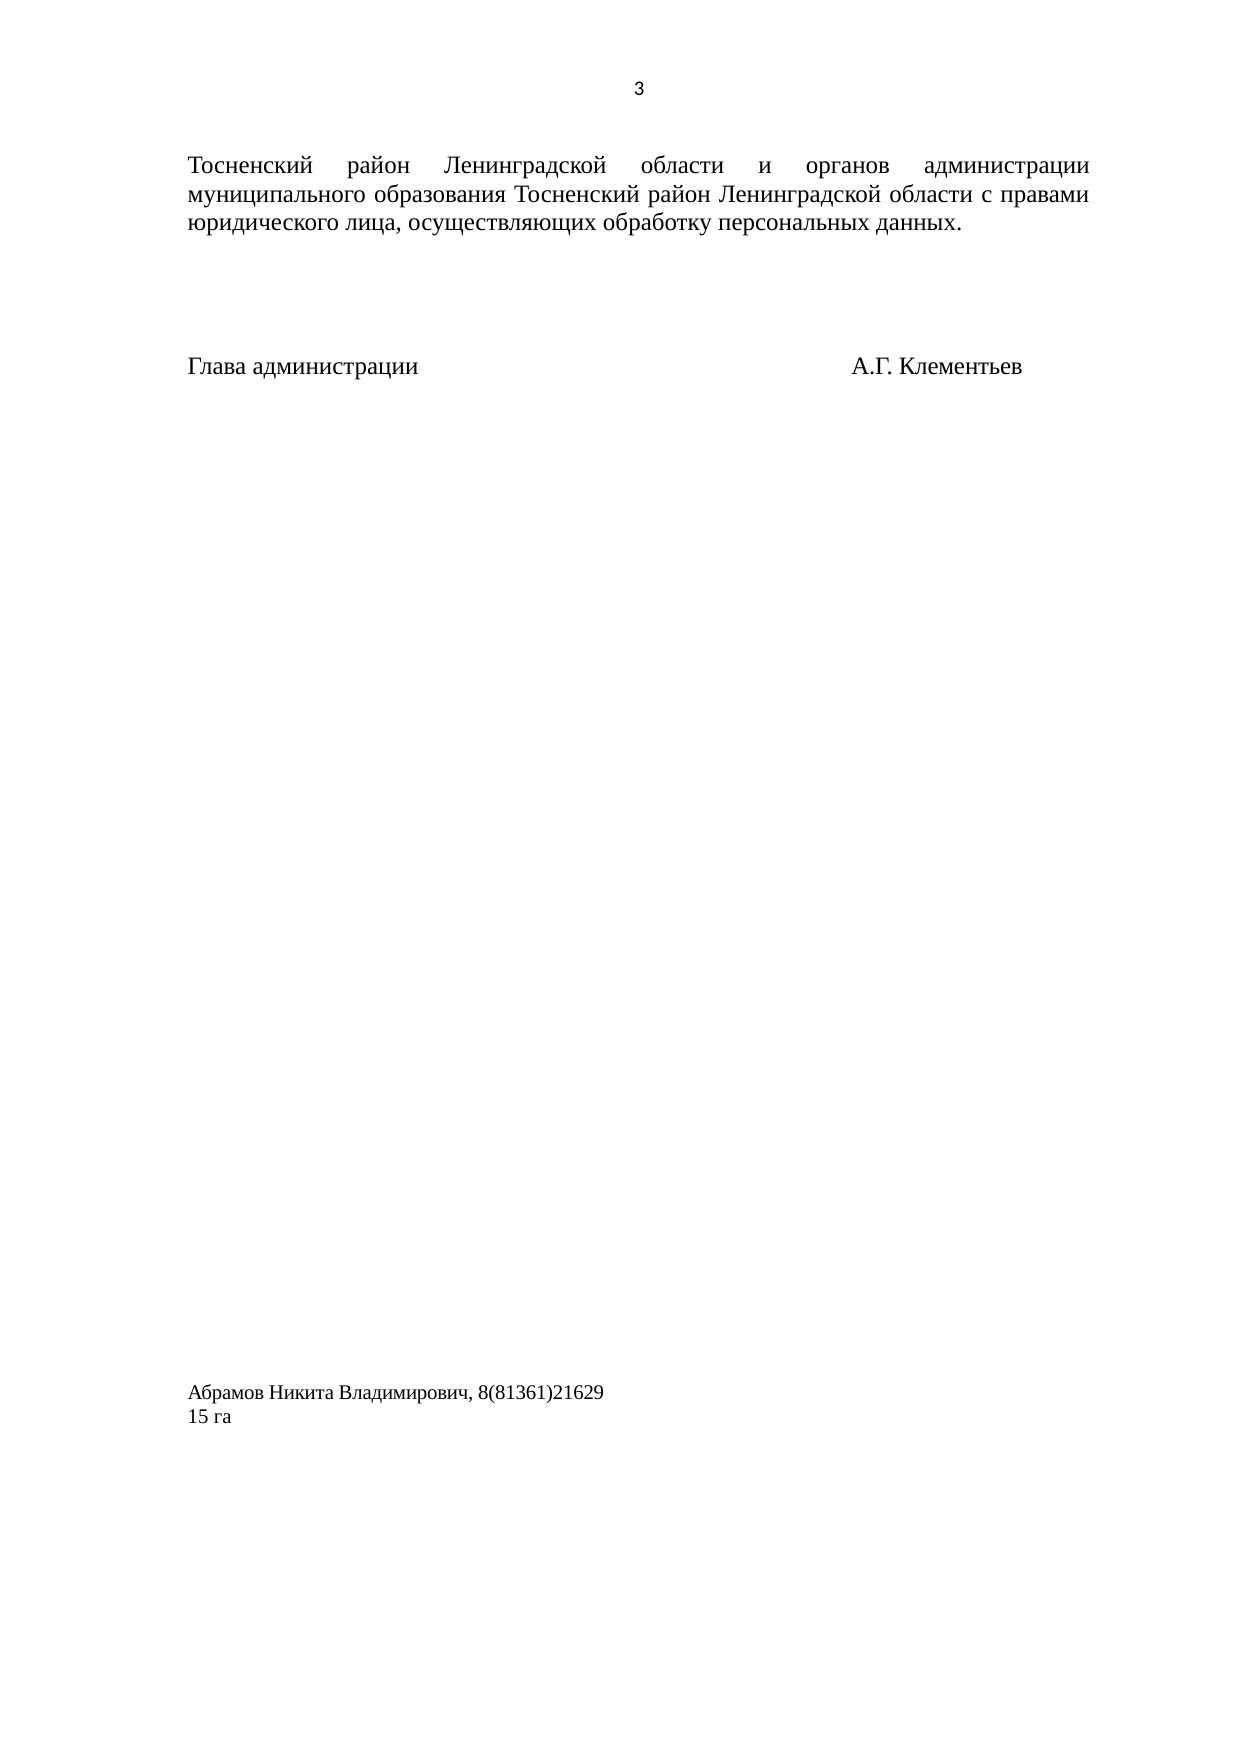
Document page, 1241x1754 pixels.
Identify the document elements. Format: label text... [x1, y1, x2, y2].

text Тосненский район Ленинградской области и органов администрации муниципального образования Тосненский район Ленинградской области с правами юридического лица, осуществляющих обработку персональных данных. [187, 150, 1090, 236]
text Глава администрации А.Г. Клементьев [187, 351, 1090, 380]
text 15 га [187, 1404, 1090, 1428]
text Абрамов Никита Владимирович, 8(81361)21629 [187, 1380, 1090, 1404]
